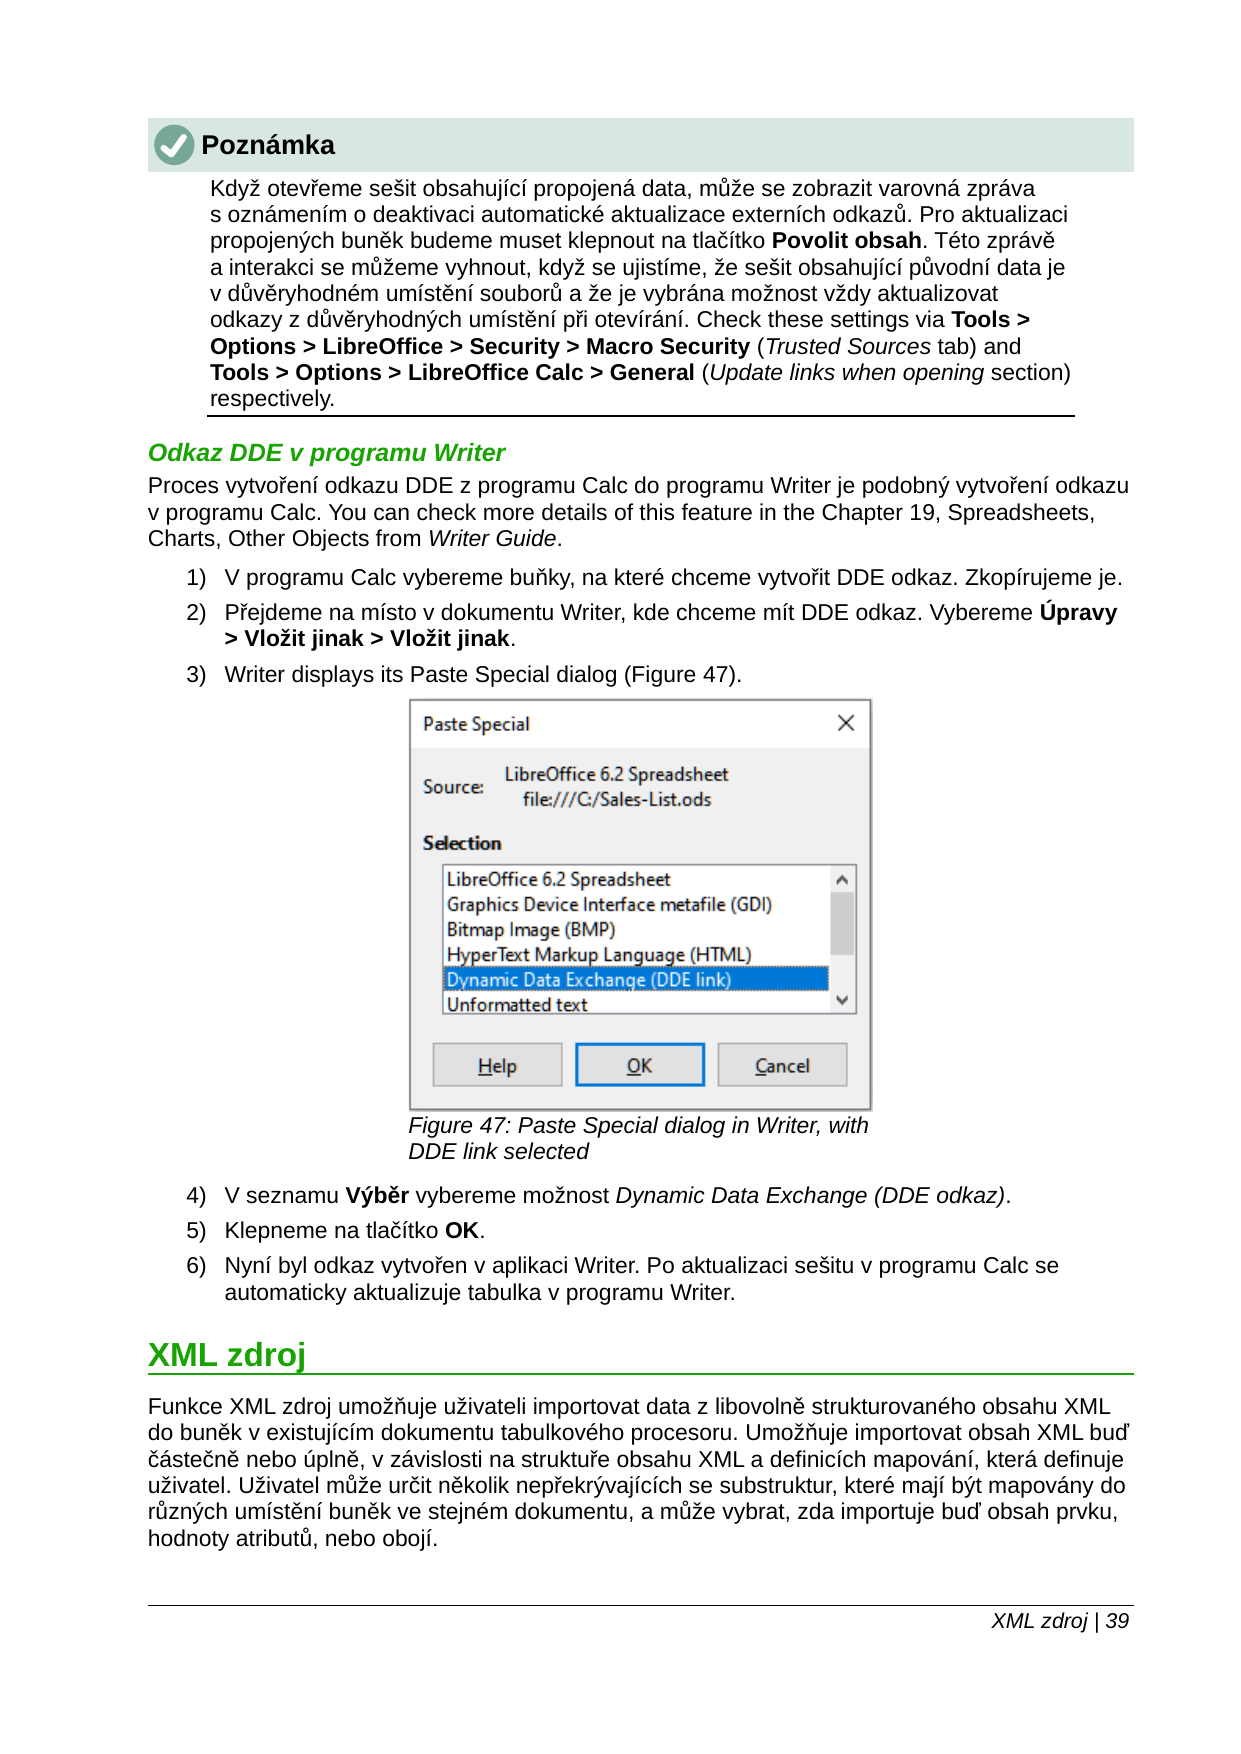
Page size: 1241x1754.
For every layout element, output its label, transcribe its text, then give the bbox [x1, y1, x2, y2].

list V programu Calc vybereme buňky, na které chceme vytvořit DDE odkaz. Zkopírujeme je. [207, 564, 1134, 590]
list V seznamu Výběr vybereme možnost Dynamic Data Exchange (DDE odkaz). [207, 1182, 1134, 1208]
list Writer displays its Paste Special dialog (Figure 47). [207, 661, 1134, 687]
list Přejdeme na místo v dokumentu Writer, kde chceme mít DDE odkaz. Vybereme Úpravy > Vložit jinak > Vložit jinak. [207, 599, 1134, 652]
subtitle XML zdroj [148, 1335, 1134, 1373]
text Funkce XML zdroj umožňuje uživateli importovat data z libovolně strukturovaného obsahu XML do buněk v existujícím dokumentu tabulkového procesoru. Umožňuje importovat obsah XML buď částečně nebo úplně, v závislosti na struktuře obsahu XML a definicích mapování, která definuje uživatel. Uživatel může určit několik nepřekrývajících se substruktur, které mají být mapovány do různých umístění buněk ve stejném dokumentu, a může vybrat, zda importuje buď obsah prvku, hodnoty atributů, nebo obojí. [148, 1393, 1134, 1551]
text Když otevřeme sešit obsahující propojená data, může se zobrazit varovná zpráva s oznámením o deaktivaci automatické aktualizace externích odkazů. Pro aktualizaci propojených buněk budeme muset klepnout na tlačítko Povolit obsah. Této zprávě a interakci se můžeme vyhnout, když se ujistíme, že sešit obsahující původní data je v důvěryhodném umístění souborů a že je vybrána možnost vždy aktualizovat odkazy z důvěryhodných umístění při otevírání. Check these settings via Tools > Options > LibreOffice > Security > Macro Security (Trusted Sources tab) and Tools > Options > LibreOffice Calc > General (Update links when opening section) respectively. [207, 172, 1075, 415]
list Nyní byl odkaz vytvořen v aplikaci Writer. Po aktualizaci sešitu v programu Calc se automaticky aktualizuje tabulka v programu Writer. [207, 1252, 1134, 1305]
picture [408, 698, 873, 1112]
list Proces vytvoření odkazu DDE z programu Calc do programu Writer je podobný vytvoření odkazu v programu Calc. You can check more details of this feature in the Chapter 19, Spreadsheets, Charts, Other Objects from Writer Guide. [148, 472, 1134, 551]
subtitle Poznámka [148, 118, 1134, 172]
subtitle Odkaz DDE v programu Writer [148, 437, 1134, 466]
text Figure 47: Paste Special dialog in Writer, with DDE link selected [408, 1112, 873, 1164]
list Klepneme na tlačítko OK. [207, 1217, 1134, 1244]
